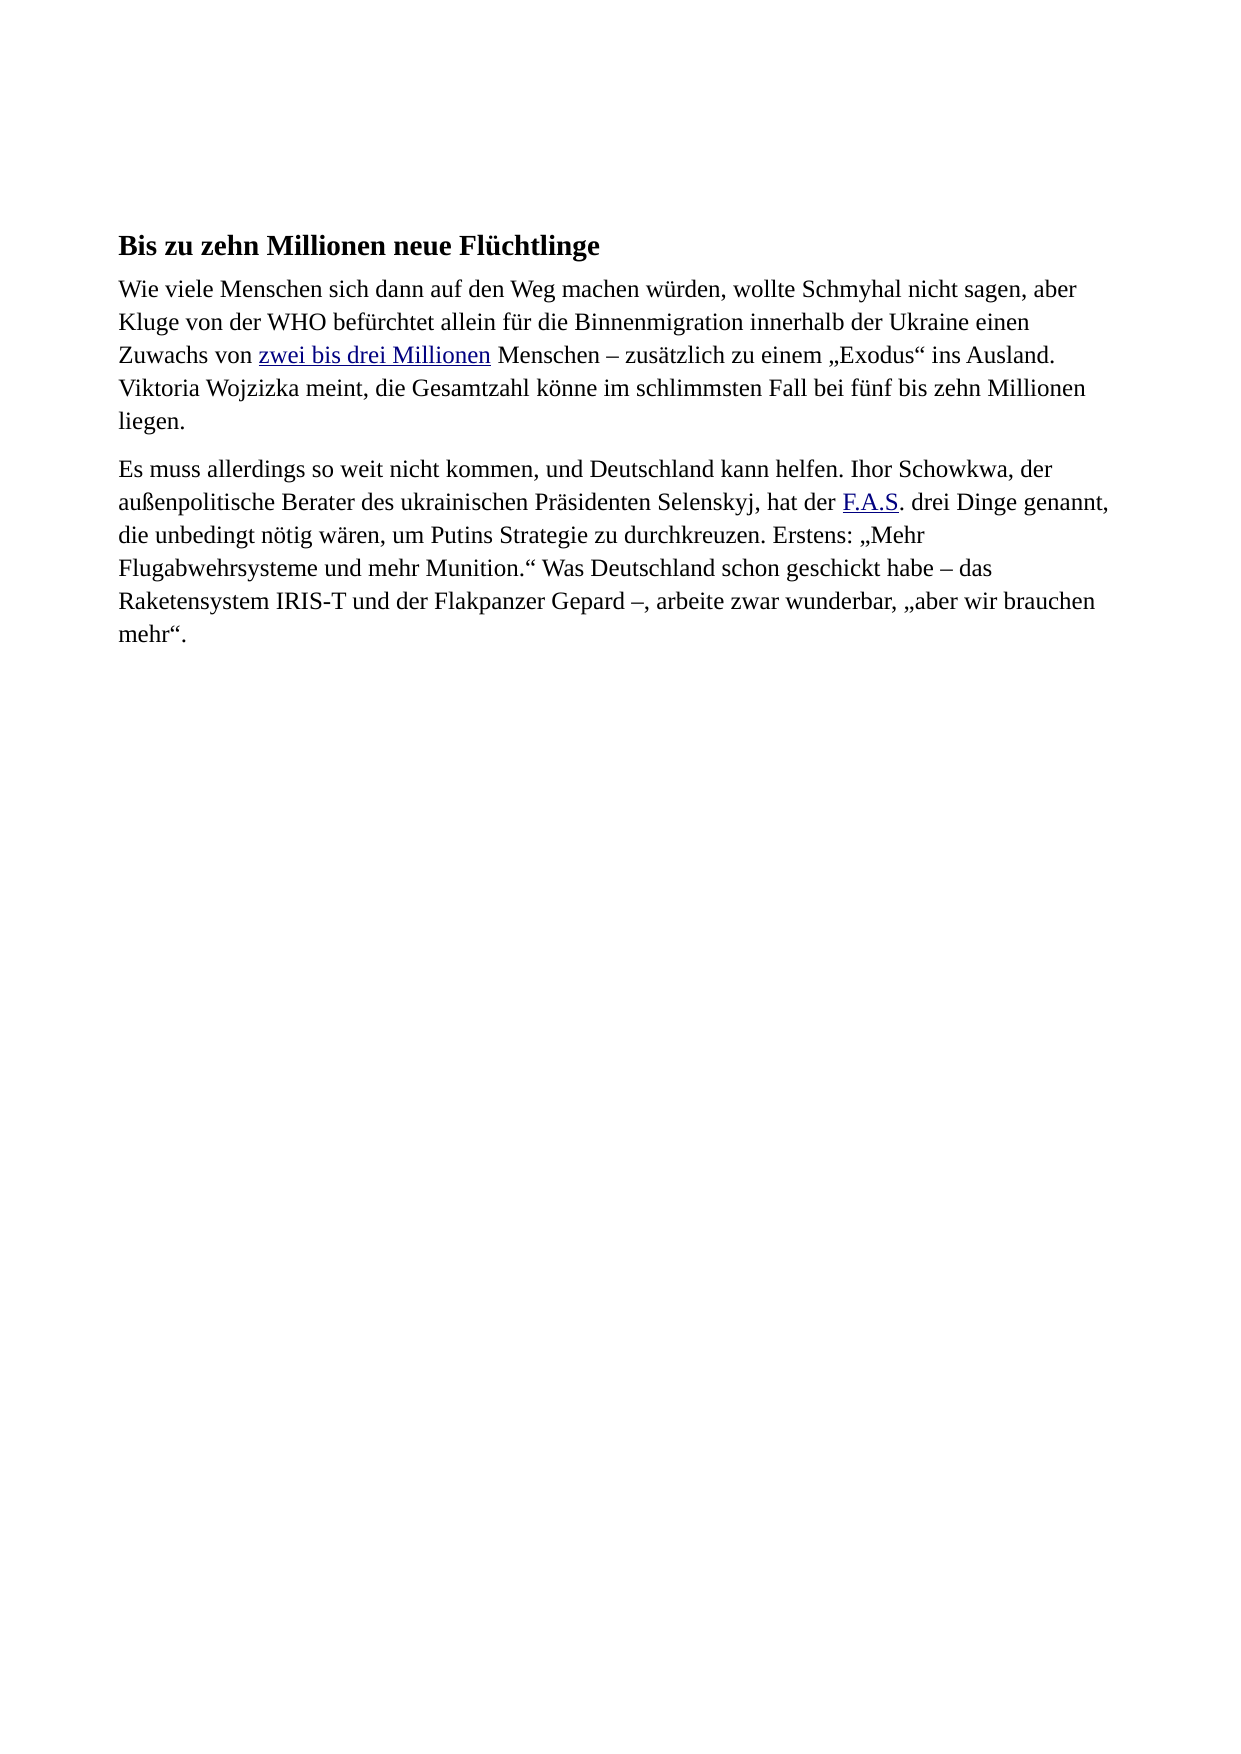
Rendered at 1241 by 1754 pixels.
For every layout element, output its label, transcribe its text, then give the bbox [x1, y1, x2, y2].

text Es muss allerdings so weit nicht kommen, und Deutschland kann helfen. Ihor Schowkwa, der außenpolitische Berater des ukrainischen Präsidenten Selenskyj, hat der F.A.S. drei Dinge genannt, die unbedingt nötig wären, um Putins Strategie zu durchkreuzen. Erstens: „Mehr Flugabwehrsysteme und mehr Munition.“ Was Deutschland schon geschickt habe – das Raketensystem IRIS-T und der Flakpanzer Gepard –, arbeite zwar wunderbar, „aber wir brauchen mehr“. [118, 454, 1122, 647]
text Wie viele Menschen sich dann auf den Weg machen würden, wollte Schmyhal nicht sagen, aber Kluge von der WHO befürchtet allein für die Binnenmigration innerhalb der Ukraine einen Zuwachs von zwei bis drei Millionen Menschen – zusätzlich zu einem „Exodus“ ins Ausland. Viktoria Wojzizka meint, die Gesamtzahl könne im schlimmsten Fall bei fünf bis zehn Millionen liegen. [118, 274, 1122, 435]
subtitle Bis zu zehn Millionen neue Flüchtlinge [118, 228, 1122, 261]
